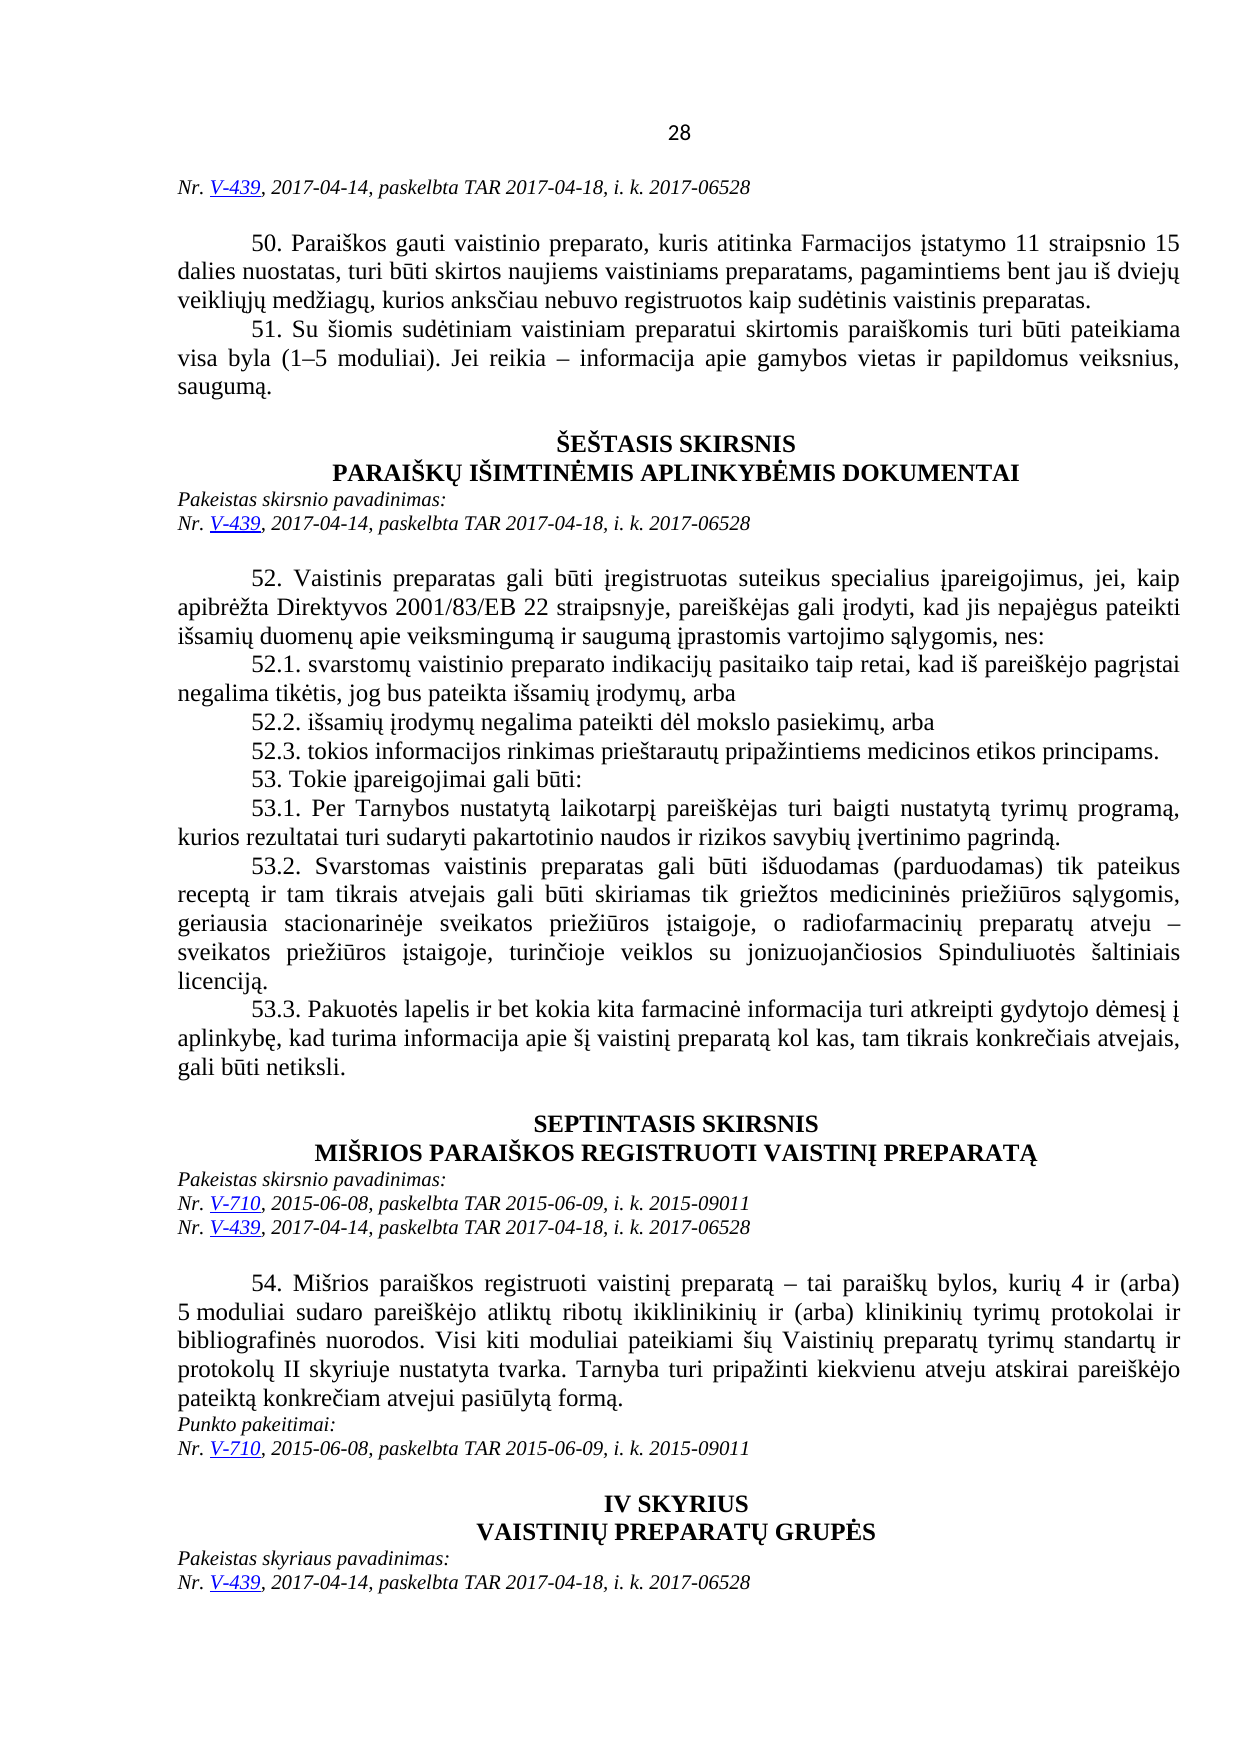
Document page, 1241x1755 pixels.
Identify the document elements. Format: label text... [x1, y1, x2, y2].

text 54. Mišrios paraiškos registruoti vaistinį preparatą – tai paraiškų bylos, kurių 4 ir (arba) 5 moduliai sudaro pareiškėjo atliktų ribotų ikiklinikinių ir (arba) klinikinių tyrimų protokolai ir bibliografinės nuorodos. Visi kiti moduliai pateikiami šių Vaistinių preparatų tyrimų standartų ir protokolų II skyriuje nustatyta tvarka. Tarnyba turi pripažinti kiekvienu atveju atskirai pareiškėjo pateiktą konkrečiam atvejui pasiūlytą formą. [177, 1268, 1181, 1412]
text Nr. V-439, 2017-04-14, paskelbta TAR 2017-04-18, i. k. 2017-06528 [177, 175, 1181, 199]
text ŠEŠTASIS SKIRSNIS PARAIŠKŲ IŠIMTINĖMIS APLINKYBĖMIS DOKUMENTAI [177, 429, 1181, 486]
text Pakeistas skirsnio pavadinimas: [177, 1167, 1181, 1191]
text 50. Paraiškos gauti vaistinio preparato, kuris atitinka Farmacijos įstatymo 11 straipsnio 15 dalies nuostatas, turi būti skirtos naujiems vaistiniams preparatams, pagamintiems bent jau iš dviejų veikliųjų medžiagų, kurios anksčiau nebuvo registruotos kaip sudėtinis vaistinis preparatas. [177, 228, 1181, 314]
text Pakeistas skirsnio pavadinimas: [177, 486, 1181, 511]
text Pakeistas skyriaus pavadinimas: [177, 1546, 1181, 1570]
text Nr. V-710, 2015-06-08, paskelbta TAR 2015-06-09, i. k. 2015-09011 [177, 1191, 1181, 1215]
text Nr. V-439, 2017-04-14, paskelbta TAR 2017-04-18, i. k. 2017-06528 [177, 511, 1181, 534]
text 51. Su šiomis sudėtiniam vaistiniam preparatui skirtomis paraiškomis turi būti pateikiama visa byla (1–5 moduliai). Jei reikia – informacija apie gamybos vietas ir papildomus veiksnius, saugumą. [177, 314, 1181, 400]
text Nr. V-439, 2017-04-14, paskelbta TAR 2017-04-18, i. k. 2017-06528 [177, 1215, 1181, 1239]
text Nr. V-439, 2017-04-14, paskelbta TAR 2017-04-18, i. k. 2017-06528 [177, 1570, 1181, 1594]
text 53.3. Pakuotės lapelis ir bet kokia kita farmacinė informacija turi atkreipti gydytojo dėmesį į aplinkybę, kad turima informacija apie šį vaistinį preparatą kol kas, tam tikrais konkrečiais atvejais, gali būti netiksli. [177, 994, 1181, 1081]
text 52. Vaistinis preparatas gali būti įregistruotas suteikus specialius įpareigojimus, jei, kaip apibrėžta Direktyvos 2001/83/EB 22 straipsnyje, pareiškėjas gali įrodyti, kad jis nepajėgus pateikti išsamių duomenų apie veiksmingumą ir saugumą įprastomis vartojimo sąlygomis, nes: [177, 563, 1181, 649]
text 53.1. Per Tarnybos nustatytą laikotarpį pareiškėjas turi baigti nustatytą tyrimų programą, kurios rezultatai turi sudaryti pakartotinio naudos ir rizikos savybių įvertinimo pagrindą. [177, 793, 1181, 851]
text SEPTINTASIS SKIRSNIS MIŠRIOS PARAIŠKOS REGISTRUOTI VAISTINĮ PREPARATĄ [177, 1109, 1181, 1167]
text 53. Tokie įpareigojimai gali būti: [177, 764, 1181, 793]
text IV SKYRIUS VAISTINIŲ PREPARATŲ GRUPĖS [177, 1489, 1181, 1546]
text 52.1. svarstomų vaistinio preparato indikacijų pasitaiko taip retai, kad iš pareiškėjo pagrįstai negalima tikėtis, jog bus pateikta išsamių įrodymų, arba [177, 649, 1181, 707]
text 52.3. tokios informacijos rinkimas prieštarautų pripažintiems medicinos etikos principams. [177, 736, 1181, 764]
text Punkto pakeitimai: [177, 1412, 1181, 1436]
text Nr. V-710, 2015-06-08, paskelbta TAR 2015-06-09, i. k. 2015-09011 [177, 1436, 1181, 1460]
text 52.2. išsamių įrodymų negalima pateikti dėl mokslo pasiekimų, arba [177, 707, 1181, 736]
text 53.2. Svarstomas vaistinis preparatas gali būti išduodamas (parduodamas) tik pateikus receptą ir tam tikrais atvejais gali būti skiriamas tik griežtos medicininės priežiūros sąlygomis, geriausia stacionarinėje sveikatos priežiūros įstaigoje, o radiofarmacinių preparatų atveju – sveikatos priežiūros įstaigoje, turinčioje veiklos su jonizuojančiosios Spinduliuotės šaltiniais licenciją. [177, 851, 1181, 994]
